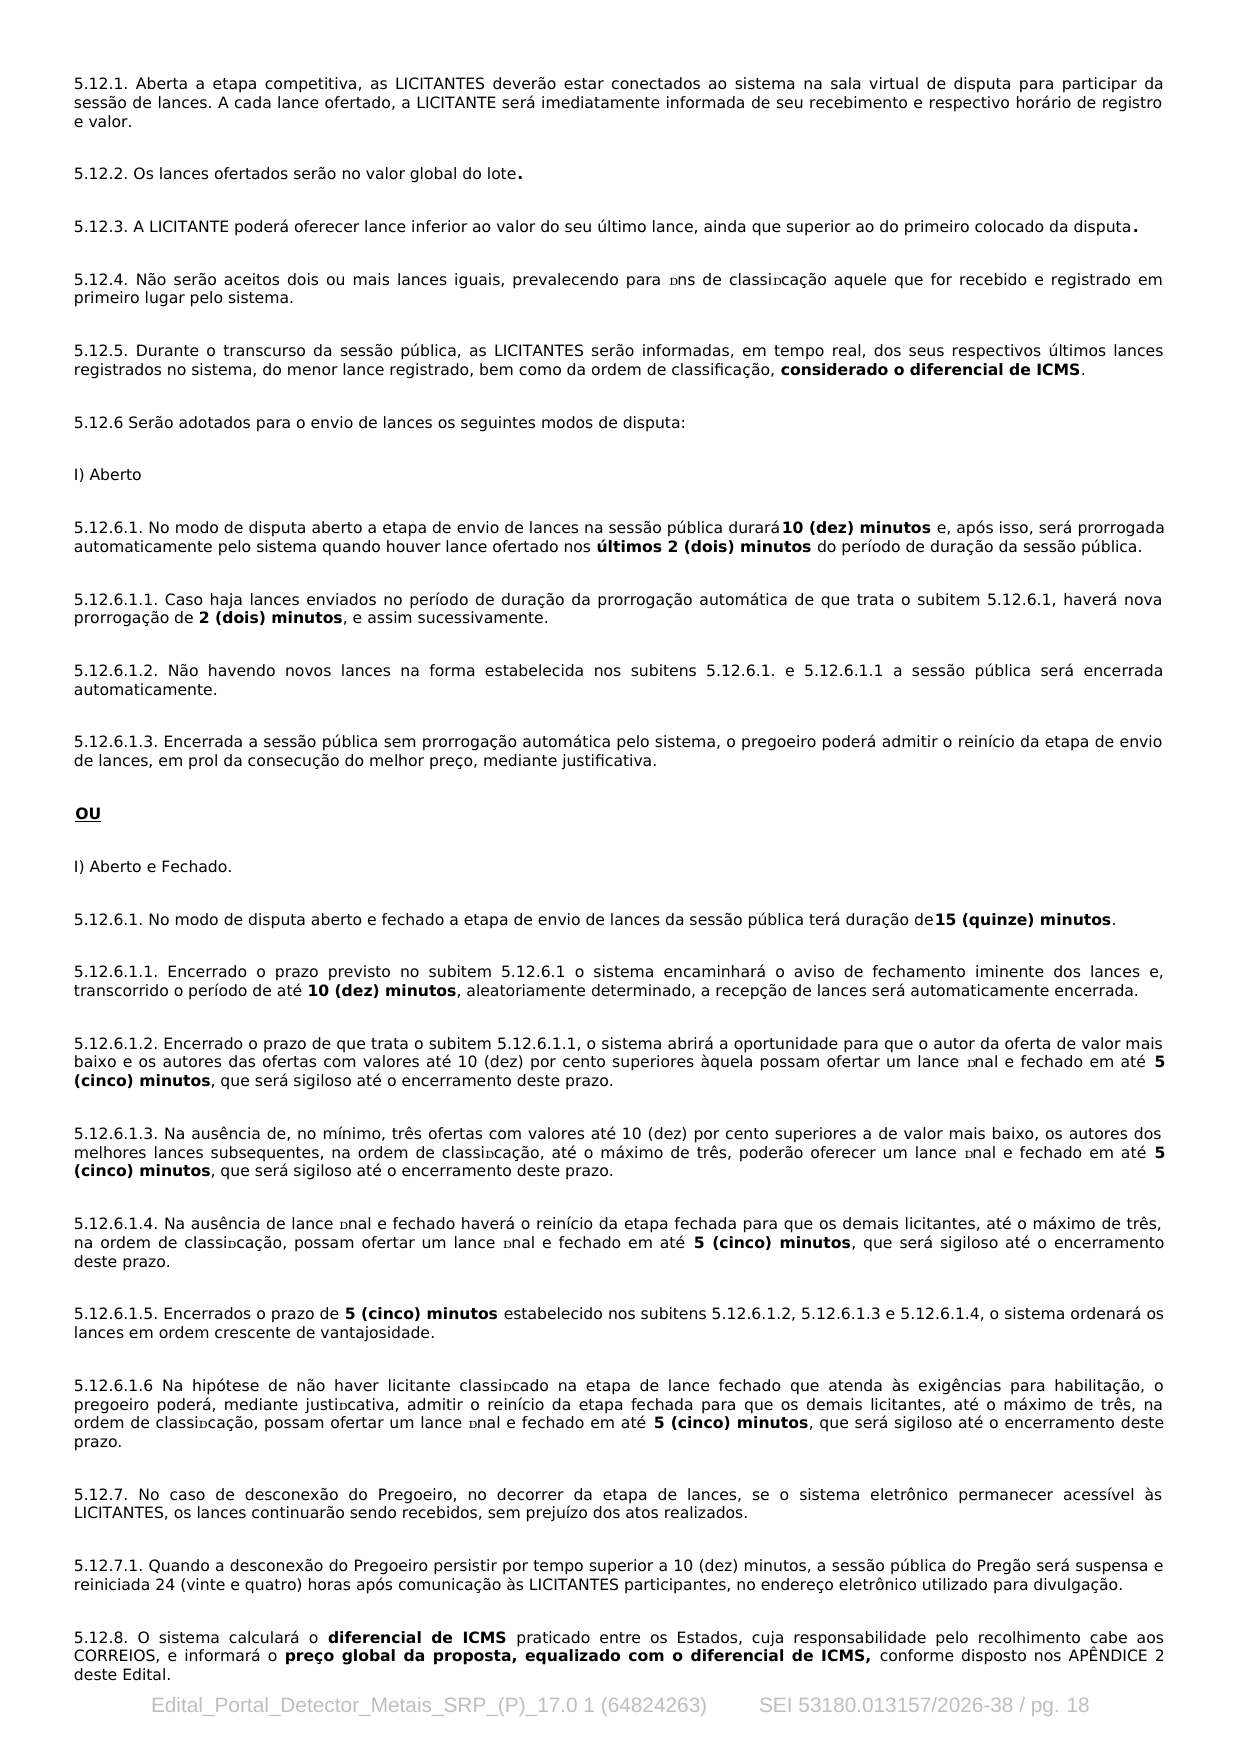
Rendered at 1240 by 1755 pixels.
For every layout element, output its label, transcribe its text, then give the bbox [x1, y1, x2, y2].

text 5.12.6.1.5. Encerrados o prazo de 5 (cinco) minutos estabelecido nos subitens 5.12.6.1.2, 5.12.6.1.3 e 5.12.6.1.4, o sistema ordenará os lances em ordem crescente de vantajosidade. [74, 1305, 1165, 1342]
text 5.12.4. Não serão aceitos dois ou mais lances iguais, prevalecendo para ns de classicação aquele que for recebido e registrado em primeiro lugar pelo sistema. [74, 271, 1165, 308]
text 5.12.6.1.1. Caso haja lances enviados no período de duração da prorrogação automática de que trata o subitem 5.12.6.1, haverá nova prorrogação de 2 (dois) minutos, e assim sucessivamente. [74, 590, 1165, 627]
text 5.12.5. Durante o transcurso da sessão pública, as LICITANTES serão informadas, em tempo real, dos seus respectivos últimos lances registrados no sistema, do menor lance registrado, bem como da ordem de classificação, considerado o diferencial de ICMS. [74, 342, 1165, 379]
text 5.12.2. Os lances ofertados serão no valor global do lote. [74, 165, 1165, 183]
text 5.12.6.1.3. Encerrada a sessão pública sem prorrogação automática pelo sistema, o pregoeiro poderá admitir o reinício da etapa de envio de lances, em prol da consecução do melhor preço, mediante justificativa. [74, 733, 1165, 770]
text I) Aberto e Fechado. [74, 858, 1165, 876]
text 5.12.6 Serão adotados para o envio de lances os seguintes modos de disputa: [74, 413, 1165, 432]
text 5.12.6.1.2. Encerrado o prazo de que trata o subitem 5.12.6.1.1, o sistema abrirá a oportunidade para que o autor da oferta de valor mais baixo e os autores das ofertas com valores até 10 (dez) por cento superiores àquela possam ofertar um lance nal e fechado em até 5 (cinco) minutos, que será sigiloso até o encerramento deste prazo. [74, 1034, 1165, 1090]
text 5.12.6.1. No modo de disputa aberto a etapa de envio de lances na sessão pública durará10 (dez) minutos e, após isso, será prorrogada automaticamente pelo sistema quando houver lance ofertado nos últimos 2 (dois) minutos do período de duração da sessão pública. [74, 519, 1165, 556]
text 5.12.6.1.2. Não havendo novos lances na forma estabelecida nos subitens 5.12.6.1. e 5.12.6.1.1 a sessão pública será encerrada automaticamente. [74, 662, 1165, 699]
text 5.12.6.1.4. Na ausência de lance nal e fechado haverá o reinício da etapa fechada para que os demais licitantes, até o máximo de três, na ordem de classicação, possam ofertar um lance nal e fechado em até 5 (cinco) minutos, que será sigiloso até o encerramento deste prazo. [74, 1215, 1165, 1271]
text 5.12.6.1.3. Na ausência de, no mínimo, três ofertas com valores até 10 (dez) por cento superiores a de valor mais baixo, os autores dos melhores lances subsequentes, na ordem de classicação, até o máximo de três, poderão oferecer um lance nal e fechado em até 5 (cinco) minutos, que será sigiloso até o encerramento deste prazo. [74, 1125, 1165, 1181]
text 5.12.7. No caso de desconexão do Pregoeiro, no decorrer da etapa de lances, se o sistema eletrônico permanecer acessível às LICITANTES, os lances continuarão sendo recebidos, sem prejuízo dos atos realizados. [74, 1486, 1165, 1523]
text 5.12.3. A LICITANTE poderá oferecer lance inferior ao valor do seu último lance, ainda que superior ao do primeiro colocado da disputa. [74, 218, 1165, 236]
text 5.12.6.1.6 Na hipótese de não haver licitante classicado na etapa de lance fechado que atenda às exigências para habilitação, o pregoeiro poderá, mediante justicativa, admitir o reinício da etapa fechada para que os demais licitantes, até o máximo de três, na ordem de classicação, possam ofertar um lance nal e fechado em até 5 (cinco) minutos, que será sigiloso até o encerramento deste prazo. [74, 1377, 1165, 1451]
text OU [75, 805, 1183, 823]
text I) Aberto [74, 466, 1165, 484]
text 5.12.6.1.1. Encerrado o prazo previsto no subitem 5.12.6.1 o sistema encaminhará o aviso de fechamento iminente dos lances e, transcorrido o período de até 10 (dez) minutos, aleatoriamente determinado, a recepção de lances será automaticamente encerrada. [74, 963, 1165, 1000]
text 5.12.7.1. Quando a desconexão do Pregoeiro persistir por tempo superior a 10 (dez) minutos, a sessão pública do Pregão será suspensa e reiniciada 24 (vinte e quatro) horas após comunicação às LICITANTES participantes, no endereço eletrônico utilizado para divulgação. [74, 1557, 1165, 1594]
text 5.12.8. O sistema calculará o diferencial de ICMS praticado entre os Estados, cuja responsabilidade pelo recolhimento cabe aos CORREIOS, e informará o preço global da proposta, equalizado com o diferencial de ICMS, conforme disposto nos APÊNDICE 2 deste Edital. [74, 1628, 1165, 1684]
text 5.12.6.1. No modo de disputa aberto e fechado a etapa de envio de lances da sessão pública terá duração de15 (quinze) minutos. [74, 910, 1165, 929]
text 5.12.1. Aberta a etapa competitiva, as LICITANTES deverão estar conectados ao sistema na sala virtual de disputa para participar da sessão de lances. A cada lance ofertado, a LICITANTE será imediatamente informada de seu recebimento e respectivo horário de registro e valor. [74, 75, 1165, 131]
